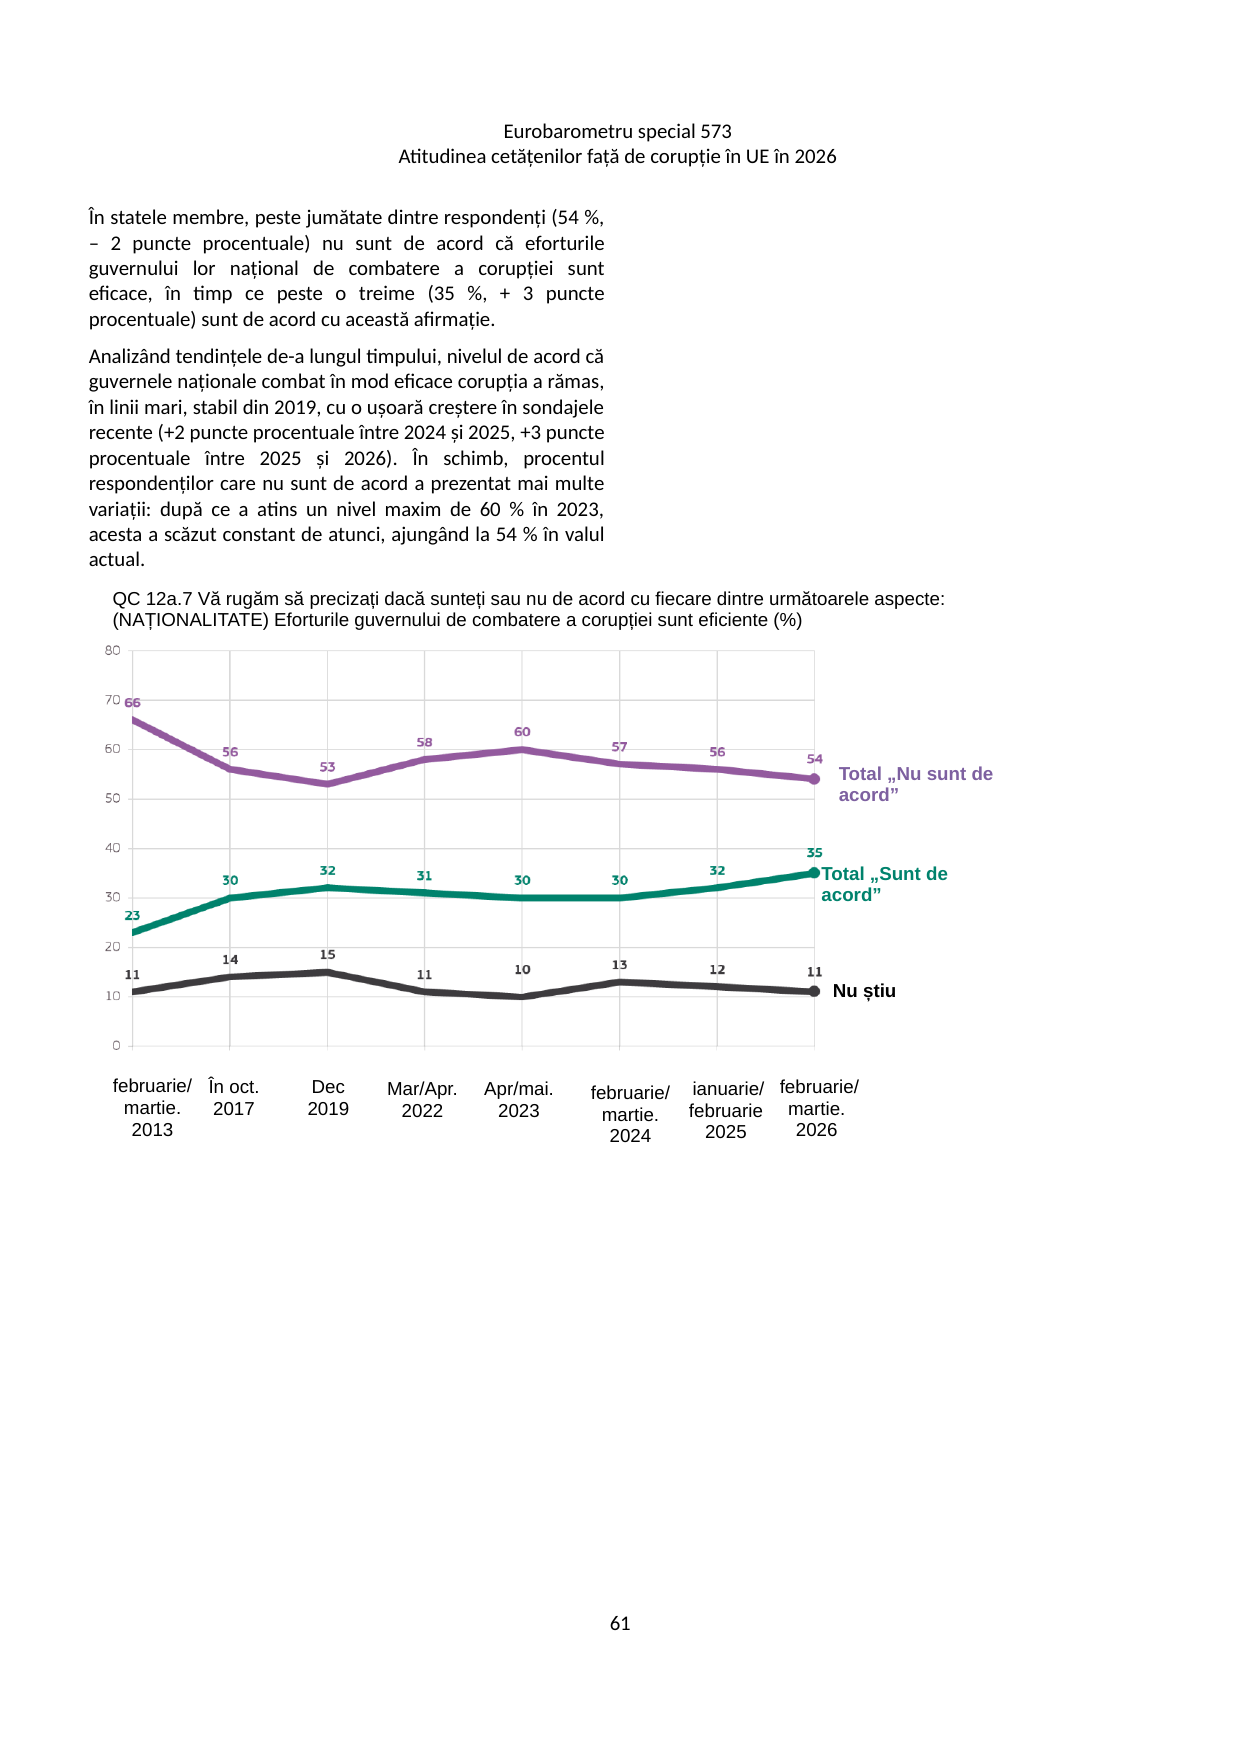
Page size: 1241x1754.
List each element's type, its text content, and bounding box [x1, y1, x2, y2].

picture [91, 636, 823, 1051]
text Analizând tendințele de-a lungul timpului, nivelul de acord că guvernele naționale combat în mod eficace corupția a rămas, în linii mari, stabil din 2019, cu o ușoară creștere în sondajele recente (+2 puncte procentuale între 2024 și 2025, +3 puncte procentuale între 2025 și 2026). În schimb, procentul respondenților care nu sunt de acord a prezentat mai multe variații: după ce a atins un nivel maxim de 60 % în 2023, acesta a scăzut constant de atunci, ajungând la 54 % în valul actual. [88, 343, 605, 572]
text În statele membre, peste jumătate dintre respondenți (54 %, – 2 puncte procentuale) nu sunt de acord că eforturile guvernului lor național de combatere a corupției sunt eficace, în timp ce peste o treime (35 %, + 3 puncte procentuale) sunt de acord cu această afirmație. [88, 204, 605, 331]
